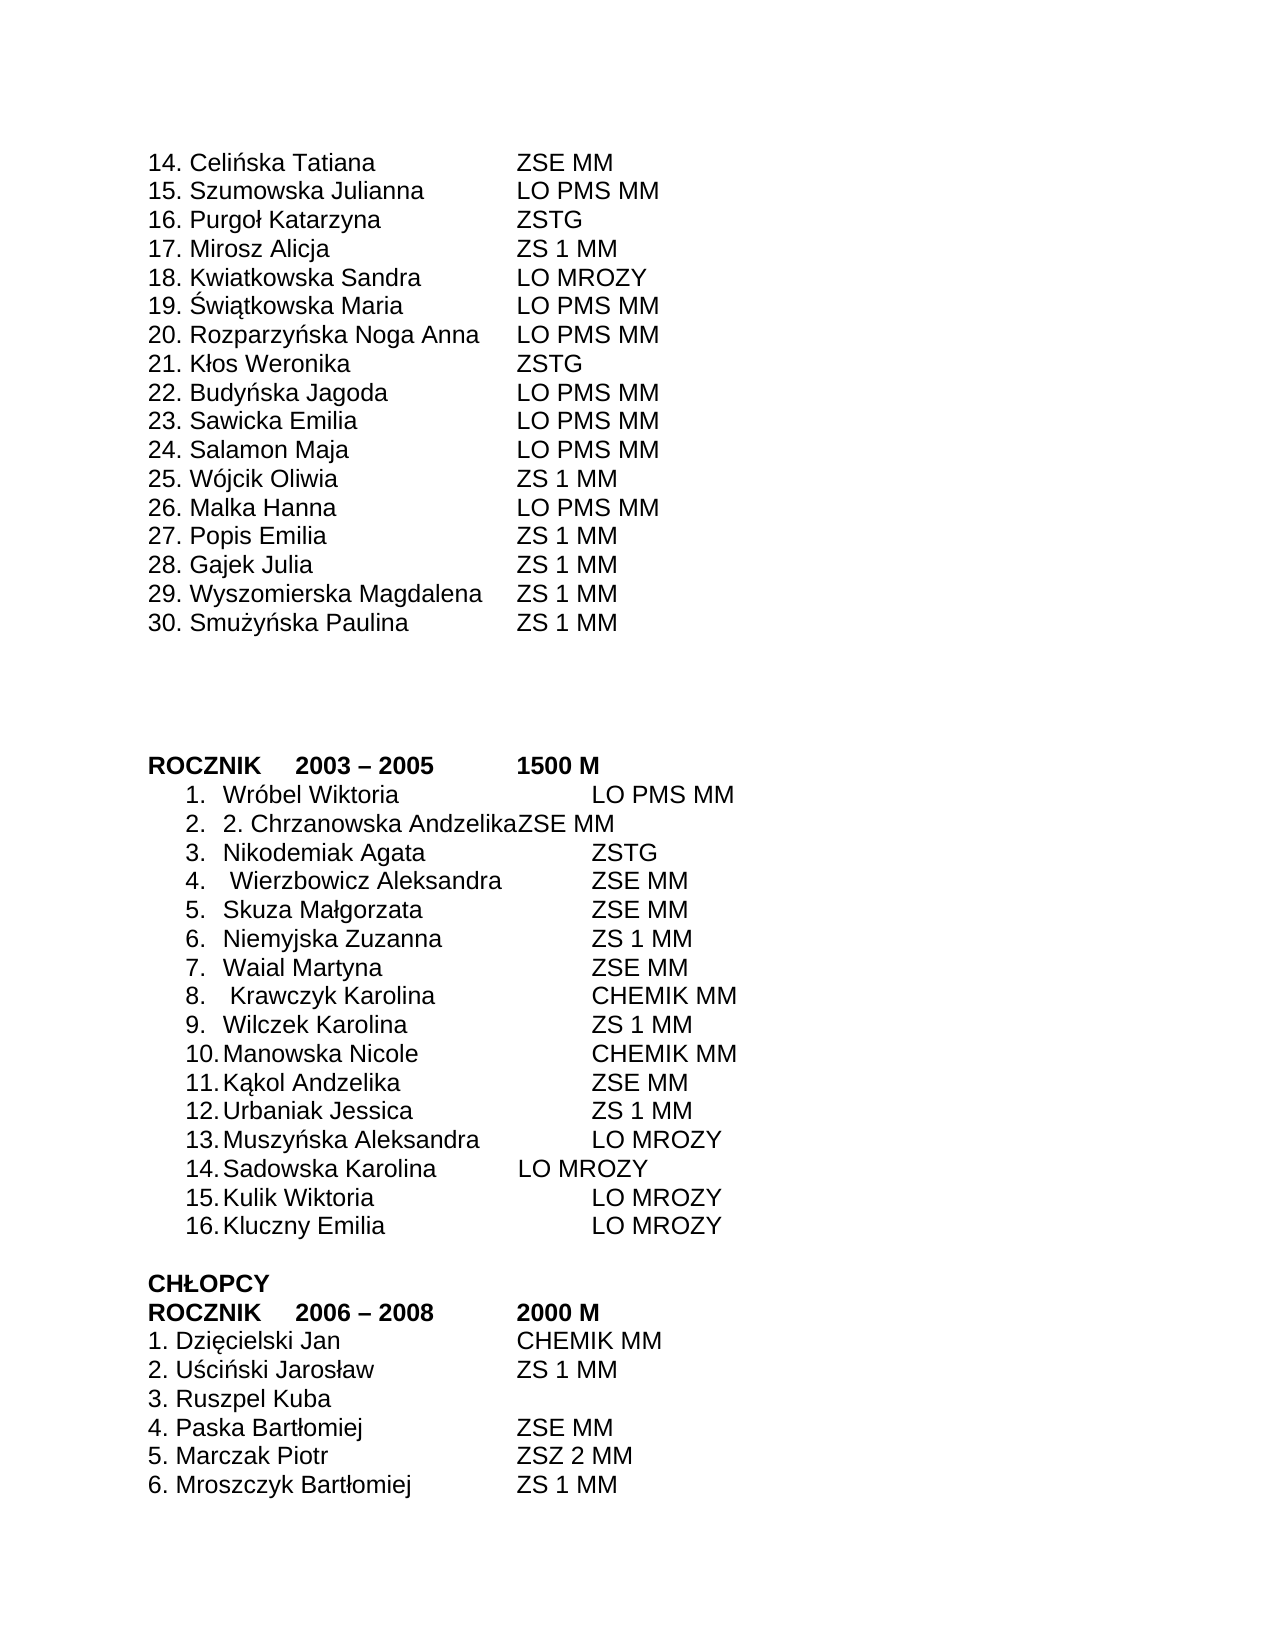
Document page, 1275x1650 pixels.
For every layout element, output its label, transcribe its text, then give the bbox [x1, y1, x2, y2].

text 15. Szumowska Julianna LO PMS MM [148, 176, 1127, 205]
text 19. Świątkowska Maria LO PMS MM [148, 291, 1127, 320]
text 5. Marczak Piotr ZSZ 2 MM [148, 1441, 1127, 1470]
text 28. Gajek Julia ZS 1 MM [148, 550, 1127, 579]
text 4. Paska Bartłomiej ZSE MM [148, 1413, 1127, 1441]
list Kulik Wiktoria LO MROZY [185, 1183, 1127, 1211]
text 25. Wójcik Oliwia ZS 1 MM [148, 464, 1127, 493]
list 2. Chrzanowska Andzelika ZSE MM [185, 809, 1127, 838]
list Wilczek Karolina ZS 1 MM [185, 1010, 1127, 1039]
text 23. Sawicka Emilia LO PMS MM [148, 406, 1127, 435]
text 29. Wyszomierska Magdalena ZS 1 MM [148, 579, 1127, 608]
list Muszyńska Aleksandra LO MROZY [185, 1125, 1127, 1154]
list Manowska Nicole CHEMIK MM [185, 1039, 1127, 1068]
list Kluczny Emilia LO MROZY [185, 1211, 1127, 1240]
list Urbaniak Jessica ZS 1 MM [185, 1096, 1127, 1125]
list Niemyjska Zuzanna ZS 1 MM [185, 924, 1127, 953]
text 3. Ruszpel Kuba [148, 1384, 1127, 1413]
text 2. Uściński Jarosław ZS 1 MM [148, 1355, 1127, 1384]
text ROCZNIK 2006 – 2008 2000 M [148, 1298, 1127, 1326]
list Waial Martyna ZSE MM [185, 953, 1127, 981]
text 30. Smużyńska Paulina ZS 1 MM [148, 608, 1127, 636]
list Wierzbowicz Aleksandra ZSE MM [185, 866, 1127, 895]
text 21. Kłos Weronika ZSTG [148, 349, 1127, 378]
list Nikodemiak Agata ZSTG [185, 838, 1127, 866]
text 18. Kwiatkowska Sandra LO MROZY [148, 263, 1127, 291]
list Kąkol Andzelika ZSE MM [185, 1068, 1127, 1096]
text ROCZNIK 2003 – 2005 1500 M [148, 751, 1127, 780]
text 27. Popis Emilia ZS 1 MM [148, 521, 1127, 550]
text 17. Mirosz Alicja ZS 1 MM [148, 234, 1127, 263]
text 26. Malka Hanna LO PMS MM [148, 493, 1127, 521]
text 24. Salamon Maja LO PMS MM [148, 435, 1127, 464]
text 14. Celińska Tatiana ZSE MM [148, 148, 1127, 176]
list Krawczyk Karolina CHEMIK MM [185, 981, 1127, 1010]
list Skuza Małgorzata ZSE MM [185, 895, 1127, 924]
text 6. Mroszczyk Bartłomiej ZS 1 MM [148, 1470, 1127, 1499]
text 1. Dzięcielski Jan CHEMIK MM [148, 1326, 1127, 1355]
text CHŁOPCY [148, 1269, 1127, 1298]
list Wróbel Wiktoria LO PMS MM [185, 780, 1127, 809]
text 20. Rozparzyńska Noga Anna LO PMS MM [148, 320, 1127, 349]
text 16. Purgoł Katarzyna ZSTG [148, 205, 1127, 234]
text 22. Budyńska Jagoda LO PMS MM [148, 378, 1127, 406]
list Sadowska Karolina LO MROZY [185, 1154, 1127, 1183]
